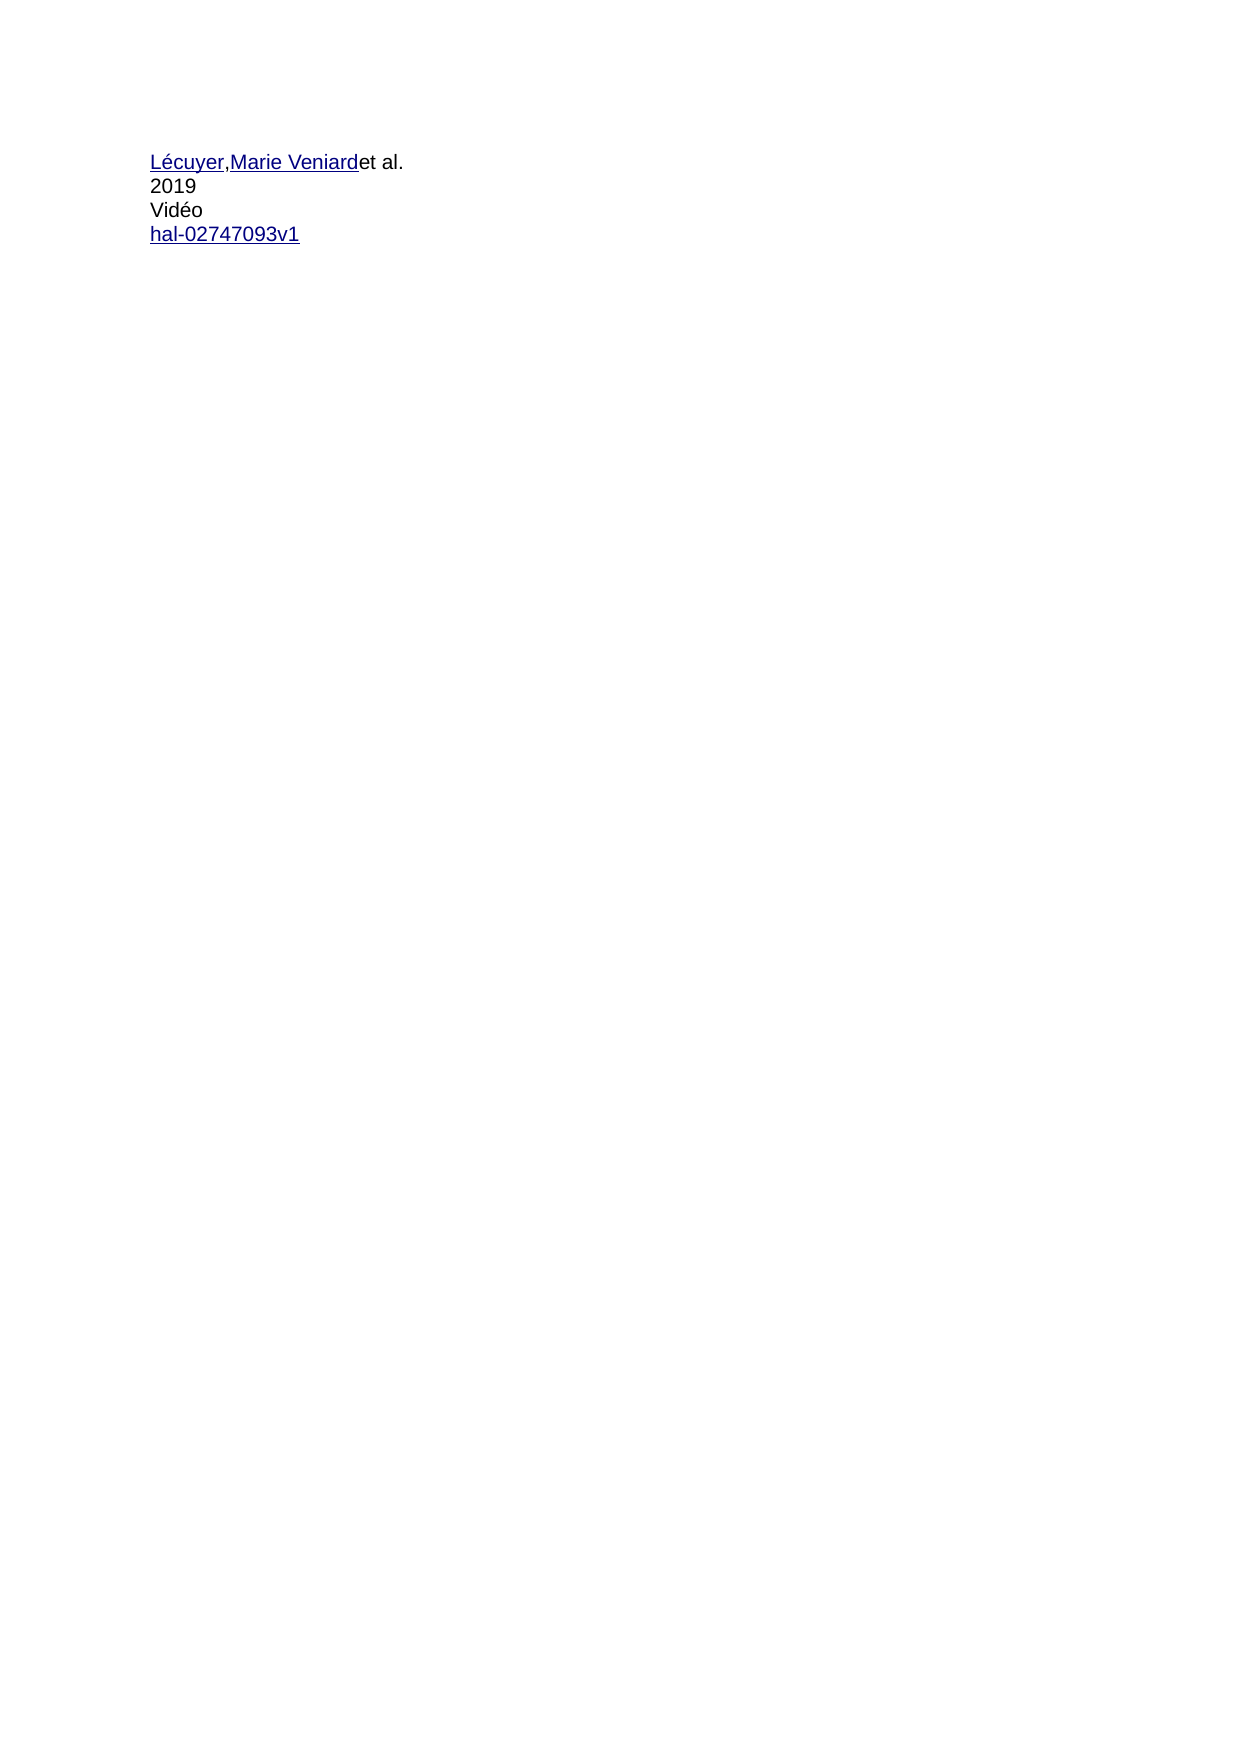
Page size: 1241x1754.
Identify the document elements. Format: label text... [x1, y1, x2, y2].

table_header COLLOQUE MI-PARCOURS ANR LIMINAL (3) Marie-Caroline Saglio-Yatzimirsky,Alexandra Galitzine-Loumpet,Helder de Schutter,Laurence Lécuyer,Marie Veniardet al. 2019 Vidéo hal-02747093v1 [150, 150, 1090, 246]
